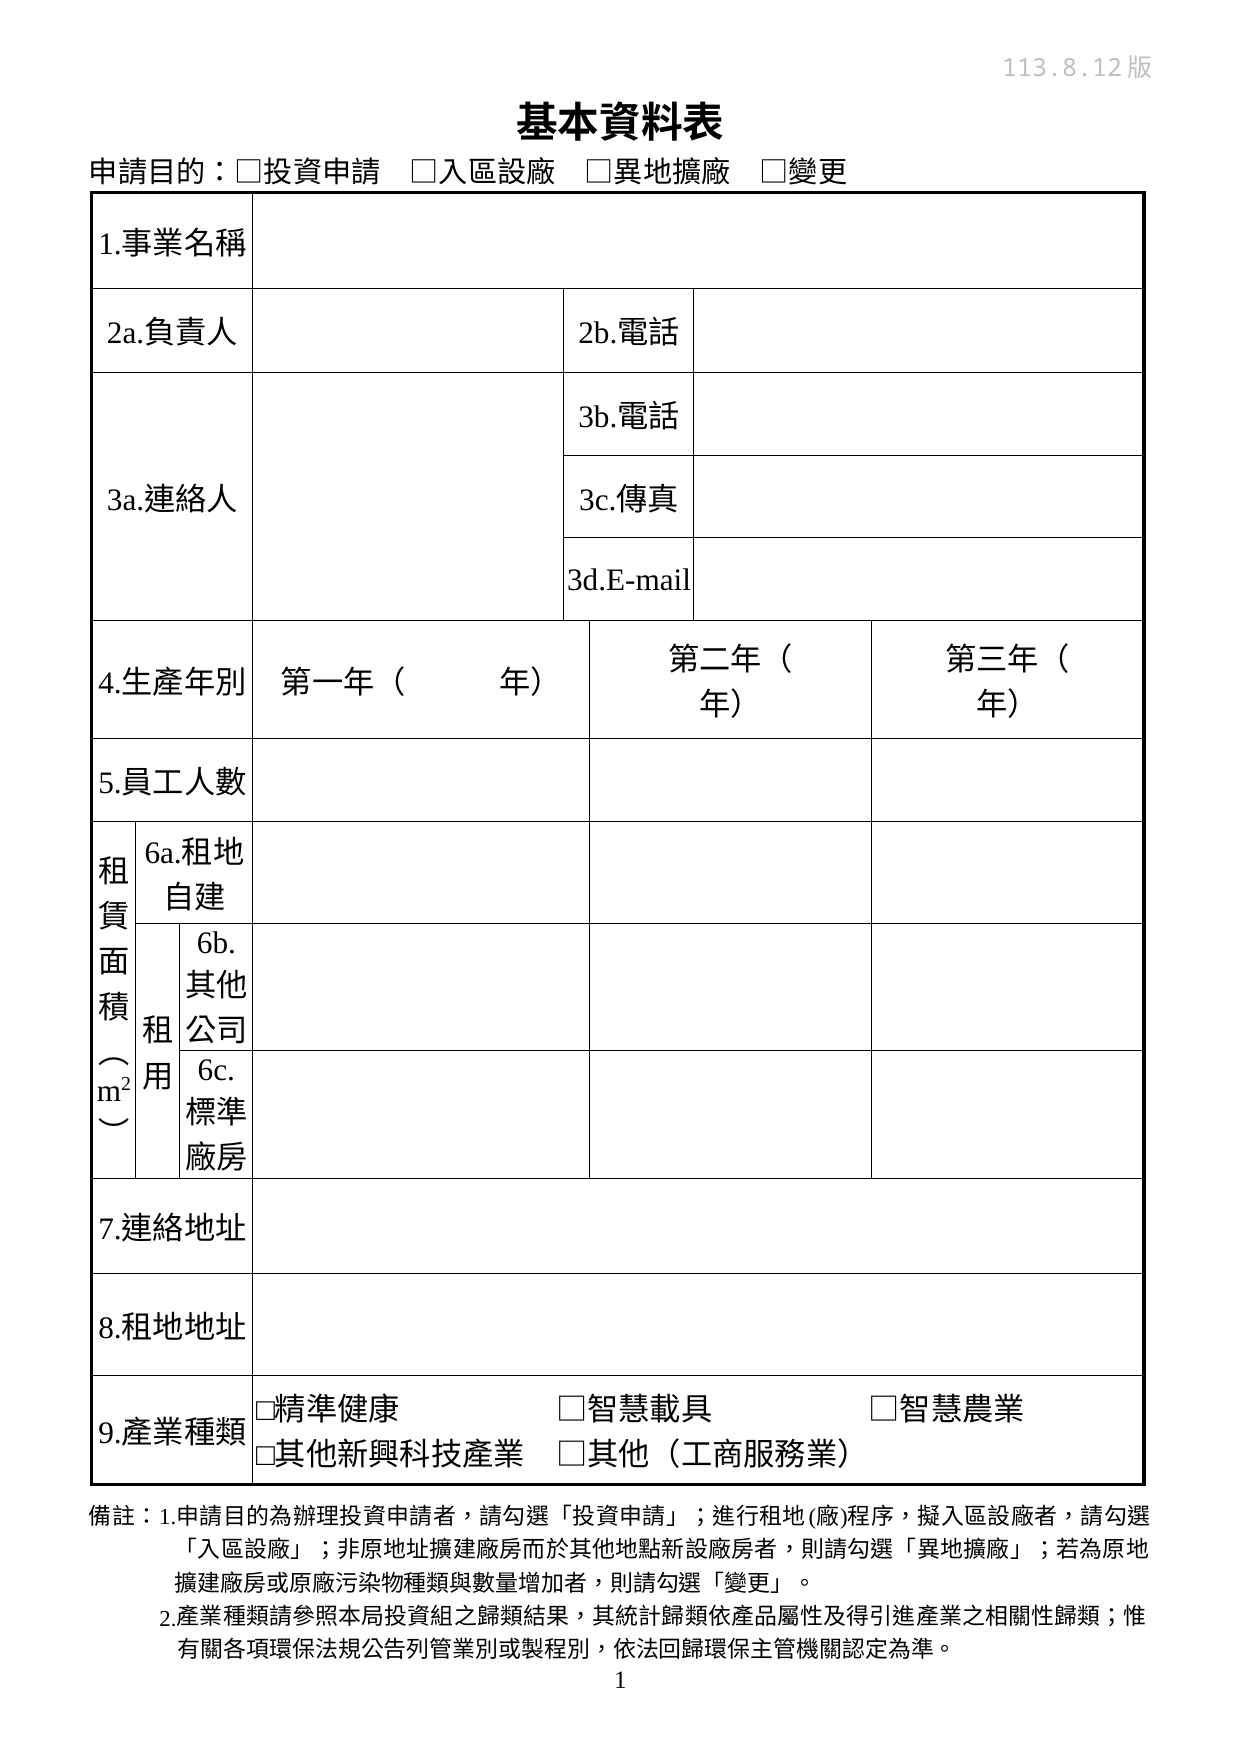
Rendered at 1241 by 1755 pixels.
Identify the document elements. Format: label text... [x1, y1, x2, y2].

table_cell 9.產業種類 [93, 1376, 252, 1482]
text 2.產業種類請參照本局投資組之歸類結果，其統計歸類依產品屬性及得引進產業之相關性歸類；惟有關各項環保法規公告列管業別或製程別，依法回歸環保主管機關認定為準。 [159, 1598, 1152, 1664]
text 備註：1.申請目的為辦理投資申請者，請勾選「投資申請」；進行租地(廠)程序，擬入區設廠者，請勾選「入區設廠」；非原地址擴建廠房而於其他地點新設廠房者，則請勾選「異地擴廠」；若為原地擴建廠房或原廠污染物種類與數量增加者，則請勾選「變更」。 [89, 1498, 1152, 1598]
table_cell 2a.負責人 [93, 289, 252, 372]
table_cell 2b.電話 [564, 289, 693, 372]
table_cell 7.連絡地址 [93, 1179, 252, 1272]
table_cell 租用 [136, 924, 179, 1178]
table_cell [253, 822, 589, 923]
table_cell 6c.標準廠房 [180, 1051, 252, 1178]
text 申請目的：□投資申請 □入區設廠 □異地擴廠 □變更 [89, 149, 1152, 191]
table_cell 6a.租地自建 [136, 822, 252, 923]
table_cell 4.生產年別 [93, 621, 252, 738]
table_cell □精準健康 □智慧載具 □智慧農業 □其他新興科技產業 □其他（工商服務業） [253, 1376, 1142, 1482]
table_cell [590, 822, 871, 923]
table_cell [253, 1179, 1142, 1272]
table_cell [253, 924, 589, 1050]
table_cell [872, 739, 1142, 821]
table_header [253, 194, 1142, 288]
table_cell [590, 1051, 871, 1178]
table_cell [872, 924, 1142, 1050]
table_cell 8.租地地址 [93, 1274, 252, 1375]
table_cell 3a.連絡人 [93, 373, 252, 620]
table_cell [872, 822, 1142, 923]
table_cell [590, 924, 871, 1050]
table_cell 第三年（ 年） [872, 621, 1142, 738]
table_cell [590, 739, 871, 821]
table_cell [694, 373, 1142, 454]
table_cell 第二年（ 年） [590, 621, 871, 738]
table_cell [694, 456, 1142, 537]
table_cell 5.員工人數 [93, 739, 252, 821]
table_cell 3c.傳真 [564, 456, 693, 537]
table_cell [253, 1051, 589, 1178]
table_cell [253, 739, 589, 821]
table_cell [694, 538, 1142, 620]
table_cell 3b.電話 [564, 373, 693, 454]
text 基本資料表 [89, 89, 1152, 149]
table_cell 3d.E-mail [564, 538, 693, 620]
table_cell 租賃面積︵m2︶ [93, 822, 135, 1178]
table_cell [253, 373, 563, 620]
table_cell [253, 289, 563, 372]
table_cell [253, 1274, 1142, 1375]
table_header 1.事業名稱 [93, 194, 252, 288]
table_cell [694, 289, 1142, 372]
table_cell 6b.其他公司 [180, 924, 252, 1050]
table_cell 第一年（ 年） [253, 621, 589, 738]
table_cell [872, 1051, 1142, 1178]
